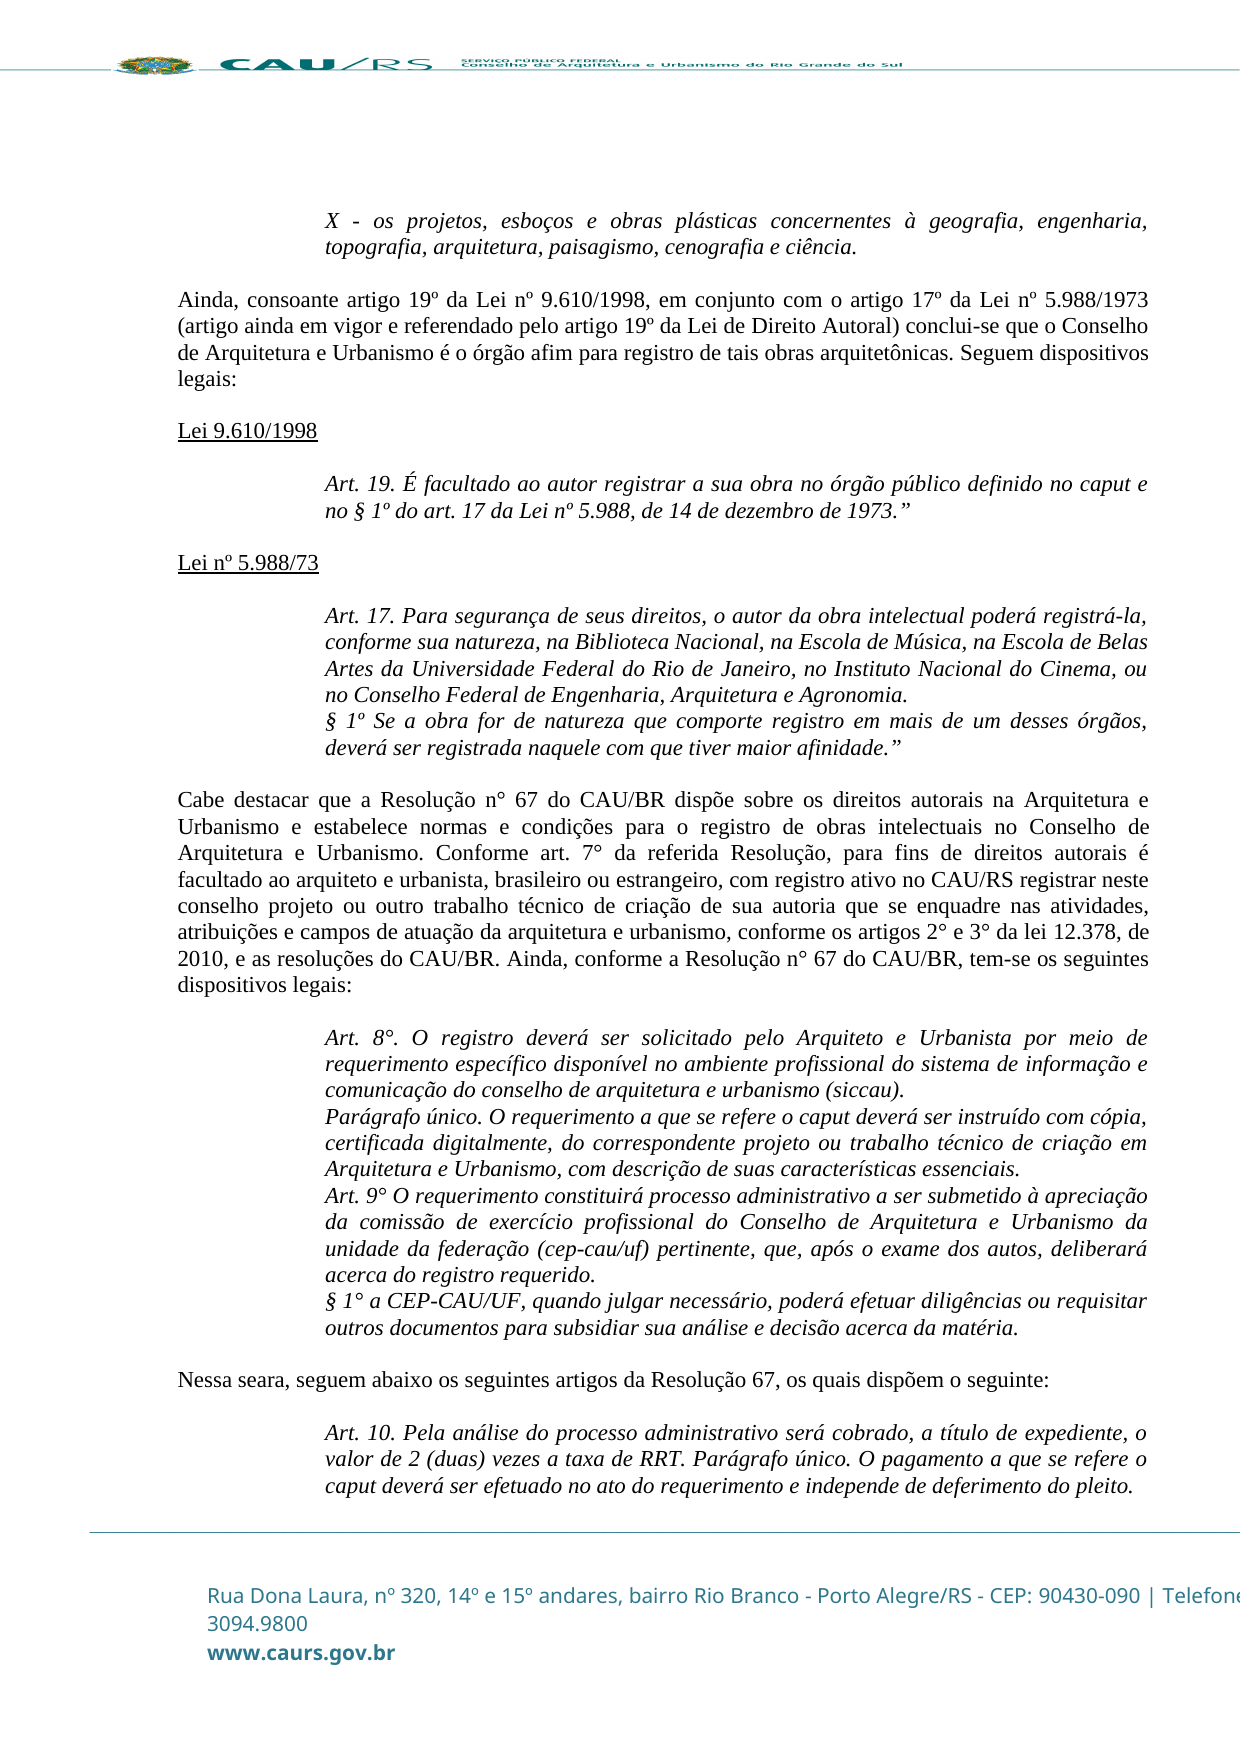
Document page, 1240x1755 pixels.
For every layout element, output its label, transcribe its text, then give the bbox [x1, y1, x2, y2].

text Cabe destacar que a Resolução n° 67 do CAU/BR dispõe sobre os direitos autorais na Arquitetura e Urbanismo e estabelece normas e condições para o registro de obras intelectuais no Conselho de Arquitetura e Urbanismo. Conforme art. 7° da referida Resolução, para fins de direitos autorais é facultado ao arquiteto e urbanista, brasileiro ou estrangeiro, com registro ativo no CAU/RS registrar neste conselho projeto ou outro trabalho técnico de criação de sua autoria que se enquadre nas atividades, atribuições e campos de atuação da arquitetura e urbanismo, conforme os artigos 2° e 3° da lei 12.378, de 2010, e as resoluções do CAU/BR. Ainda, conforme a Resolução n° 67 do CAU/BR, tem-se os seguintes dispositivos legais: [177, 787, 1151, 997]
text Nessa seara, seguem abaixo os seguintes artigos da Resolução 67, os quais dispõem o seguinte: [177, 1366, 1151, 1393]
text Lei 9.610/1998 [177, 418, 1151, 444]
text X - os projetos, esboços e obras plásticas concernentes à geografia, engenharia, topografia, arquitetura, paisagismo, cenografia e ciência. [325, 207, 1151, 259]
text § 1° a CEP-CAU/UF, quando julgar necessário, poderá efetuar diligências ou requisitar outros documentos para subsidiar sua análise e decisão acerca da matéria. [325, 1287, 1151, 1340]
text § 1º Se a obra for de natureza que comporte registro em mais de um desses órgãos, deverá ser registrada naquele com que tiver maior afinidade.” [325, 707, 1151, 760]
text Art. 19. É facultado ao autor registrar a sua obra no órgão público definido no caput e no § 1º do art. 17 da Lei nº 5.988, de 14 de dezembro de 1973.” [325, 470, 1151, 523]
text Ainda, consoante artigo 19º da Lei nº 9.610/1998, em conjunto com o artigo 17º da Lei nº 5.988/1973 (artigo ainda em vigor e referendado pelo artigo 19º da Lei de Direito Autoral) conclui-se que o Conselho de Arquitetura e Urbanismo é o órgão afim para registro de tais obras arquitetônicas. Seguem dispositivos legais: [177, 286, 1151, 391]
text Art. 9° O requerimento constituirá processo administrativo a ser submetido à apreciação da comissão de exercício profissional do Conselho de Arquitetura e Urbanismo da unidade da federação (cep-cau/uf) pertinente, que, após o exame dos autos, deliberará acerca do registro requerido. [325, 1182, 1151, 1287]
text Art. 8°. O registro deverá ser solicitado pelo Arquiteto e Urbanista por meio de requerimento específico disponível no ambiente profissional do sistema de informação e comunicação do conselho de arquitetura e urbanismo (siccau). [325, 1024, 1151, 1103]
text Lei nº 5.988/73 [177, 549, 1151, 576]
text Art. 17. Para segurança de seus direitos, o autor da obra intelectual poderá registrá-la, conforme sua natureza, na Biblioteca Nacional, na Escola de Música, na Escola de Belas Artes da Universidade Federal do Rio de Janeiro, no Instituto Nacional do Cinema, ou no Conselho Federal de Engenharia, Arquitetura e Agronomia. [325, 602, 1151, 707]
text Parágrafo único. O requerimento a que se refere o caput deverá ser instruído com cópia, certificada digitalmente, do correspondente projeto ou trabalho técnico de criação em Arquitetura e Urbanismo, com descrição de suas características essenciais. [325, 1103, 1151, 1182]
text Art. 10. Pela análise do processo administrativo será cobrado, a título de expediente, o valor de 2 (duas) vezes a taxa de RRT. Parágrafo único. O pagamento a que se refere o caput deverá ser efetuado no ato do requerimento e independe de deferimento do pleito. [325, 1419, 1151, 1498]
